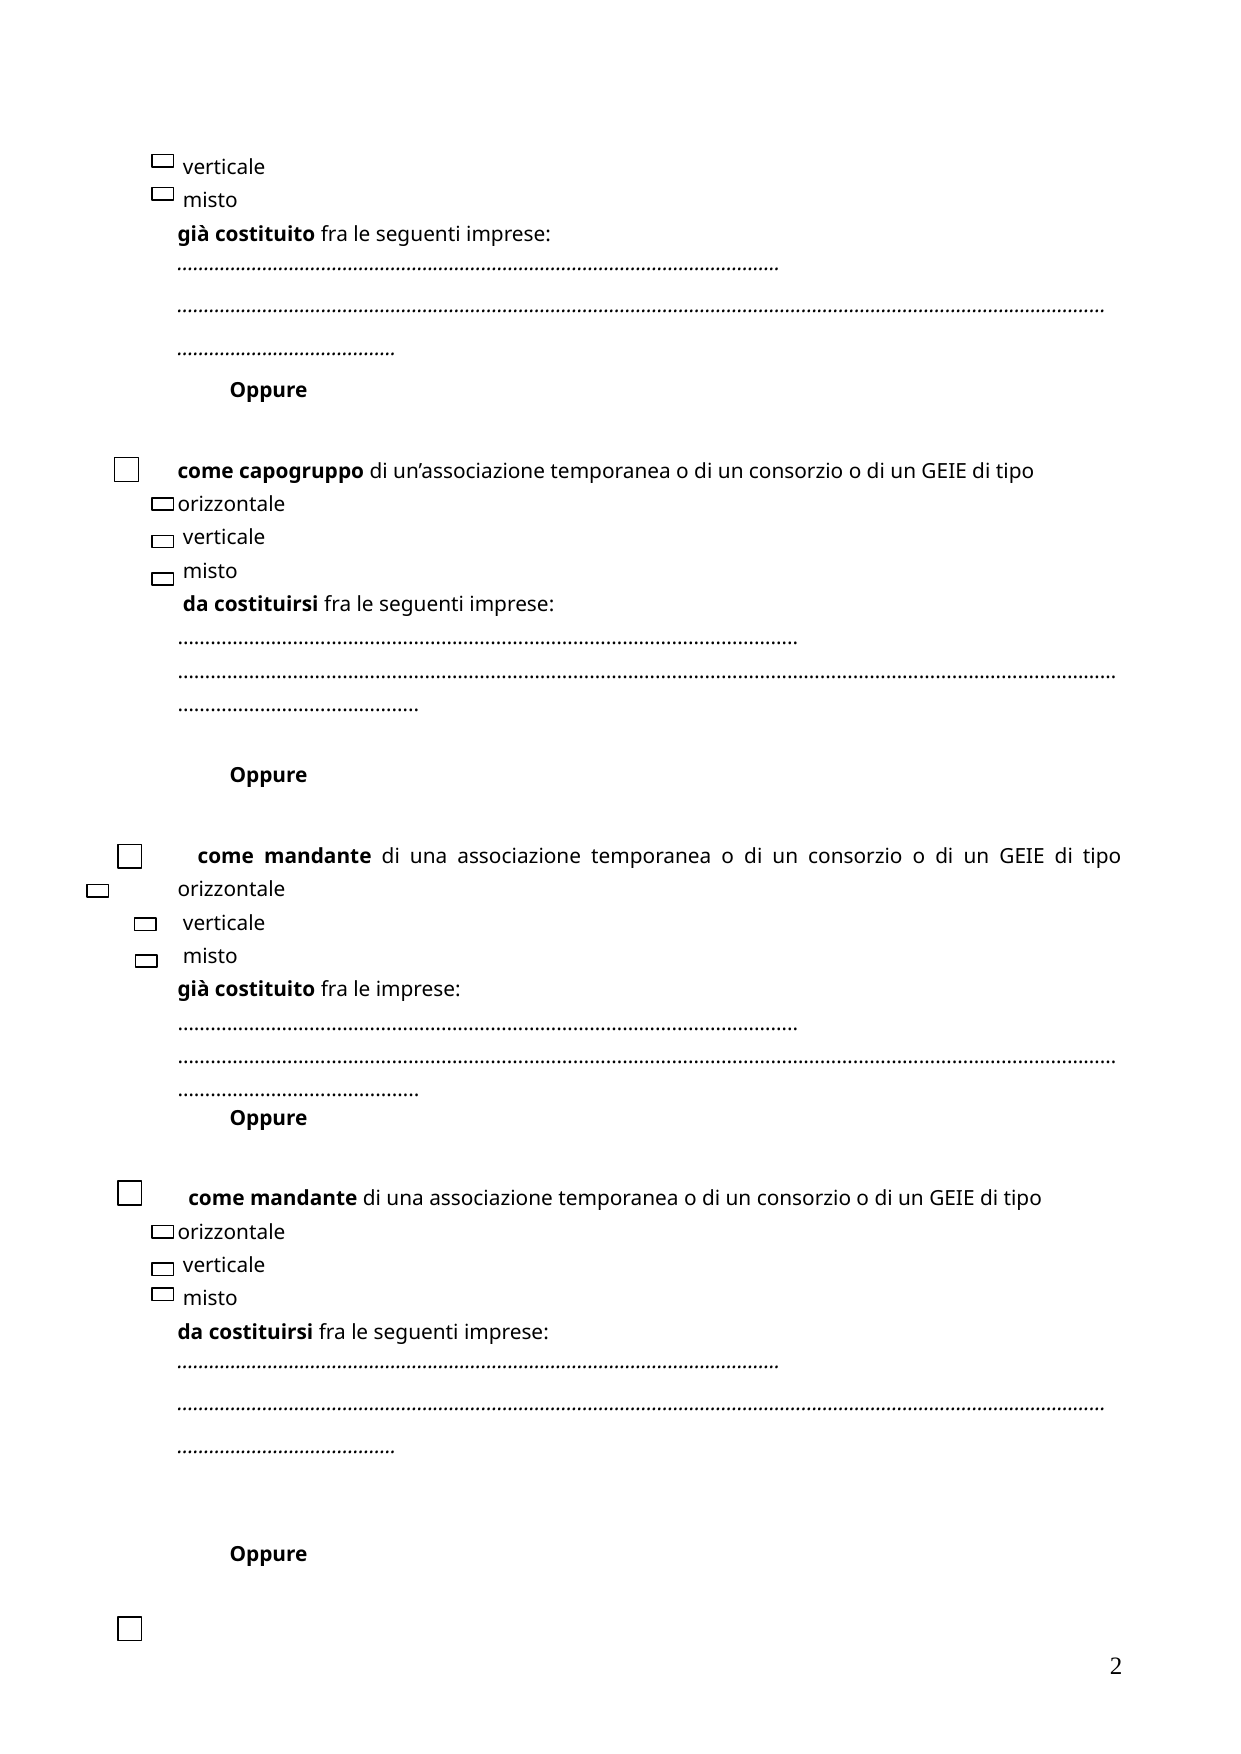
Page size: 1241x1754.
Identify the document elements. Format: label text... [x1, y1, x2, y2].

text …………………………………………………………………………………………………..…………………………………………………………………………………………………………………………………………………………………………………...……….. [177, 1003, 1122, 1103]
text …………………………………………………………………………………………………..………………………………………………………………………………………………………………………………………………………………………...………………….. [177, 248, 1122, 361]
text Oppure [229, 375, 1122, 404]
text verticale [177, 903, 1122, 937]
text già costituito fra le seguenti imprese: [177, 214, 1122, 248]
text orizzontale [177, 485, 1122, 518]
text misto [177, 1279, 1122, 1312]
text verticale [177, 1246, 1122, 1279]
text Oppure [229, 1539, 1122, 1567]
text Oppure [229, 1103, 1122, 1132]
text …………………………………………………………………………………………………..…………………………………………………………………………………………………………………………………………………………………………………………….. [177, 1346, 1122, 1459]
text come mandante di una associazione temporanea o di un consorzio o di un GEIE di tipo [177, 1179, 1122, 1212]
text verticale [177, 518, 1122, 551]
text misto [177, 181, 1122, 214]
text misto [177, 937, 1122, 970]
text orizzontale [177, 1212, 1122, 1246]
text da costituirsi fra le seguenti imprese: [177, 585, 1122, 618]
text misto [177, 551, 1122, 585]
text come mandante di una associazione temporanea o di un consorzio o di un GEIE di tipo orizzontale [177, 837, 1122, 903]
text da costituirsi fra le seguenti imprese: [177, 1312, 1122, 1346]
text come capogruppo di un’associazione temporanea o di un consorzio o di un GEIE di tipo [177, 451, 1122, 485]
text …………………………………………………………………………………………………..…………………………………………………………………………………………………………………………………………………………………………………………….. [177, 618, 1122, 718]
text Oppure [229, 761, 1122, 789]
text già costituito fra le imprese: [177, 970, 1122, 1003]
text verticale [177, 148, 1122, 181]
